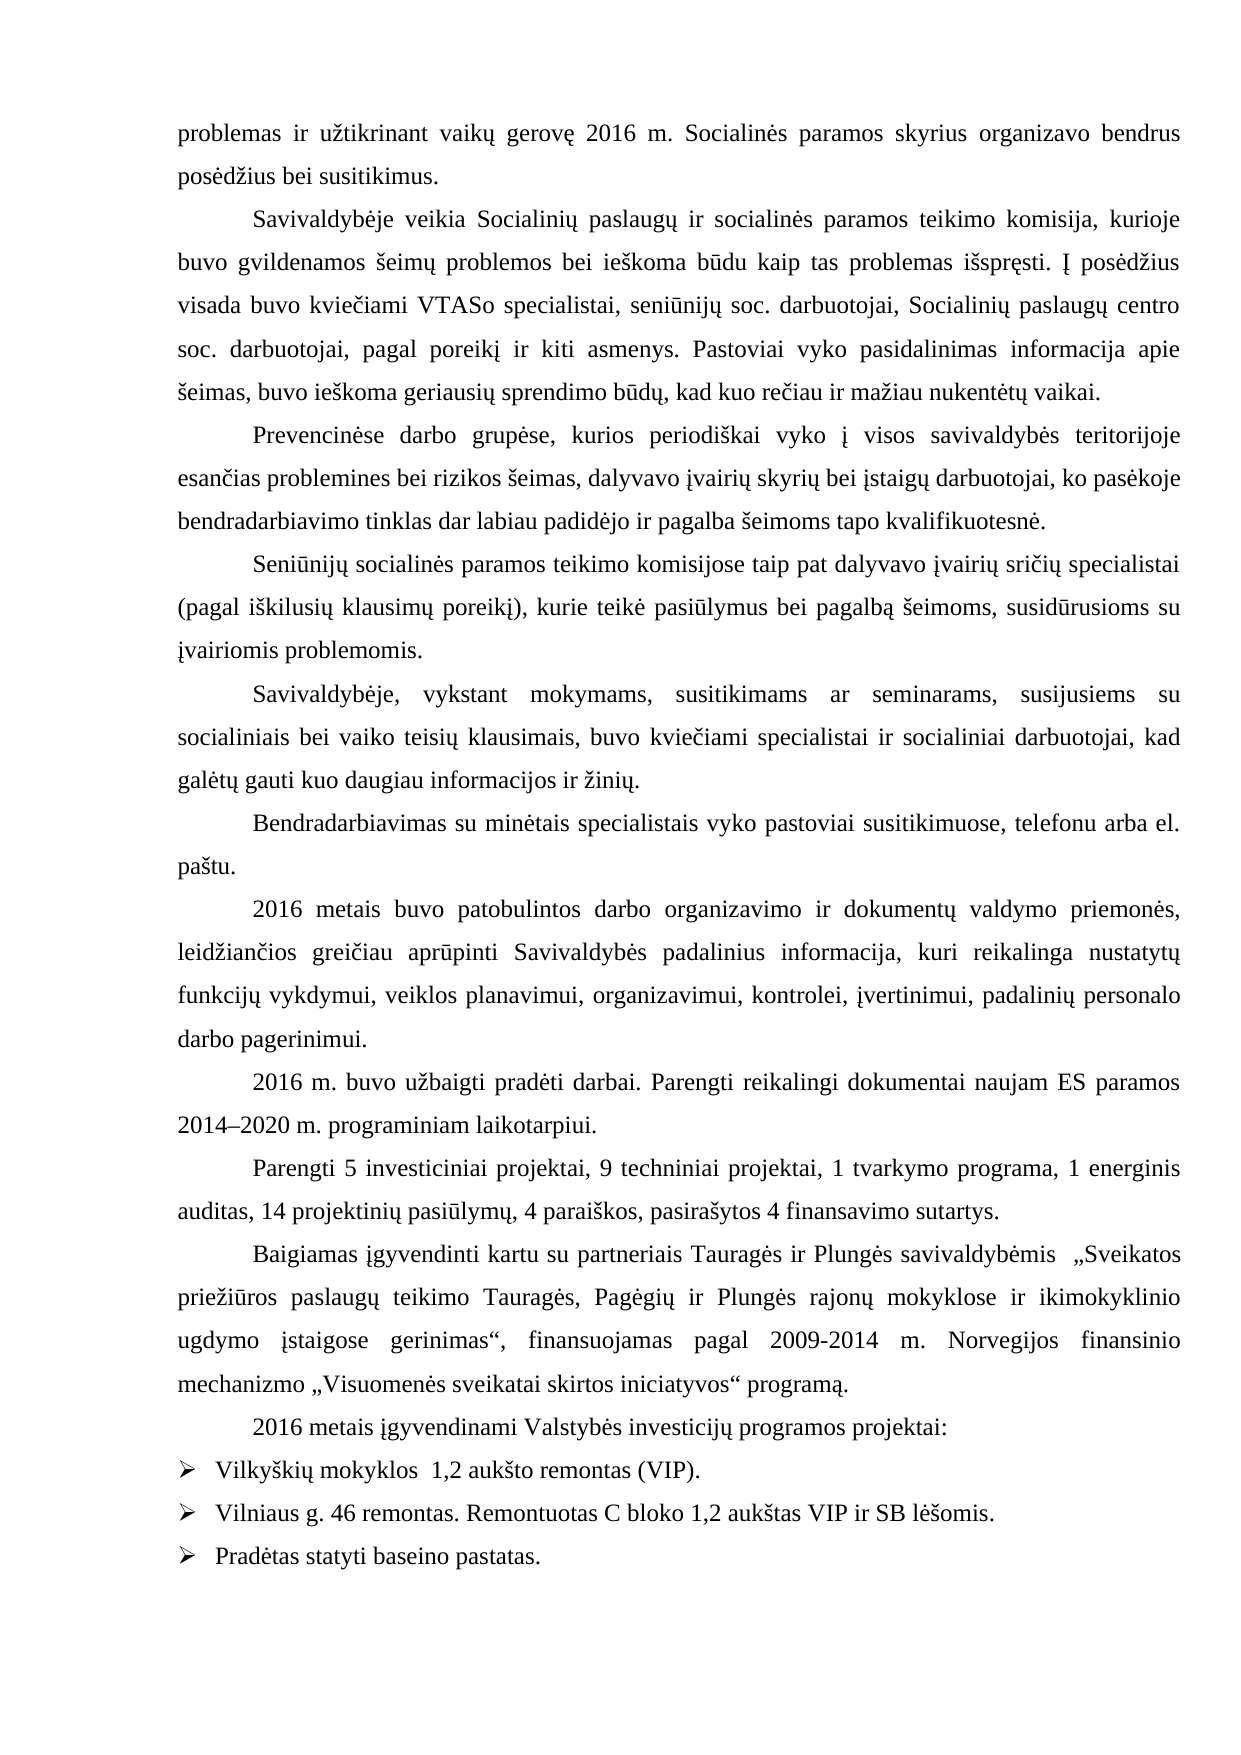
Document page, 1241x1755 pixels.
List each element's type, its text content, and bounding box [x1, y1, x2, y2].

text 2016 metais buvo patobulintos darbo organizavimo ir dokumentų valdymo priemonės, leidžiančios greičiau aprūpinti Savivaldybės padalinius informacija, kuri reikalinga nustatytų funkcijų vykdymui, veiklos planavimui, organizavimui, kontrolei, įvertinimui, padalinių personalo darbo pagerinimui. [177, 894, 1181, 1052]
text Bendradarbiavimas su minėtais specialistais vyko pastoviai susitikimuose, telefonu arba el. paštu. [177, 808, 1181, 880]
text  Vilniaus g. 46 remontas. Remontuotas C bloko 1,2 aukštas VIP ir SB lėšomis. [177, 1498, 1181, 1527]
text 2016 metais įgyvendinami Valstybės investicijų programos projektai: [177, 1412, 1181, 1441]
text 2016 m. buvo užbaigti pradėti darbai. Parengti reikalingi dokumentai naujam ES paramos 2014–2020 m. programiniam laikotarpiui. [177, 1067, 1181, 1139]
text Parengti 5 investiciniai projektai, 9 techniniai projektai, 1 tvarkymo programa, 1 energinis auditas, 14 projektinių pasiūlymų, 4 paraiškos, pasirašytos 4 finansavimo sutartys. [177, 1153, 1181, 1225]
text problemas ir užtikrinant vaikų gerovę 2016 m. Socialinės paramos skyrius organizavo bendrus posėdžius bei susitikimus. [177, 118, 1181, 190]
text  Pradėtas statyti baseino pastatas. [177, 1541, 1181, 1570]
text Savivaldybėje, vykstant mokymams, susitikimams ar seminarams, susijusiems su socialiniais bei vaiko teisių klausimais, buvo kviečiami specialistai ir socialiniai darbuotojai, kad galėtų gauti kuo daugiau informacijos ir žinių. [177, 679, 1181, 794]
text Prevencinėse darbo grupėse, kurios periodiškai vyko į visos savivaldybės teritorijoje esančias problemines bei rizikos šeimas, dalyvavo įvairių skyrių bei įstaigų darbuotojai, ko pasėkoje bendradarbiavimo tinklas dar labiau padidėjo ir pagalba šeimoms tapo kvalifikuotesnė. [177, 420, 1181, 535]
text  Vilkyškių mokyklos 1,2 aukšto remontas (VIP). [177, 1455, 1181, 1484]
text Savivaldybėje veikia Socialinių paslaugų ir socialinės paramos teikimo komisija, kurioje buvo gvildenamos šeimų problemos bei ieškoma būdu kaip tas problemas išspręsti. Į posėdžius visada buvo kviečiami VTASo specialistai, seniūnijų soc. darbuotojai, Socialinių paslaugų centro soc. darbuotojai, pagal poreikį ir kiti asmenys. Pastoviai vyko pasidalinimas informacija apie šeimas, buvo ieškoma geriausių sprendimo būdų, kad kuo rečiau ir mažiau nukentėtų vaikai. [177, 204, 1181, 406]
text Baigiamas įgyvendinti kartu su partneriais Tauragės ir Plungės savivaldybėmis „Sveikatos priežiūros paslaugų teikimo Tauragės, Pagėgių ir Plungės rajonų mokyklose ir ikimokyklinio ugdymo įstaigose gerinimas“, finansuojamas pagal 2009-2014 m. Norvegijos finansinio mechanizmo „Visuomenės sveikatai skirtos iniciatyvos“ programą. [177, 1239, 1181, 1397]
text Seniūnijų socialinės paramos teikimo komisijose taip pat dalyvavo įvairių sričių specialistai (pagal iškilusių klausimų poreikį), kurie teikė pasiūlymus bei pagalbą šeimoms, susidūrusioms su įvairiomis problemomis. [177, 549, 1181, 664]
